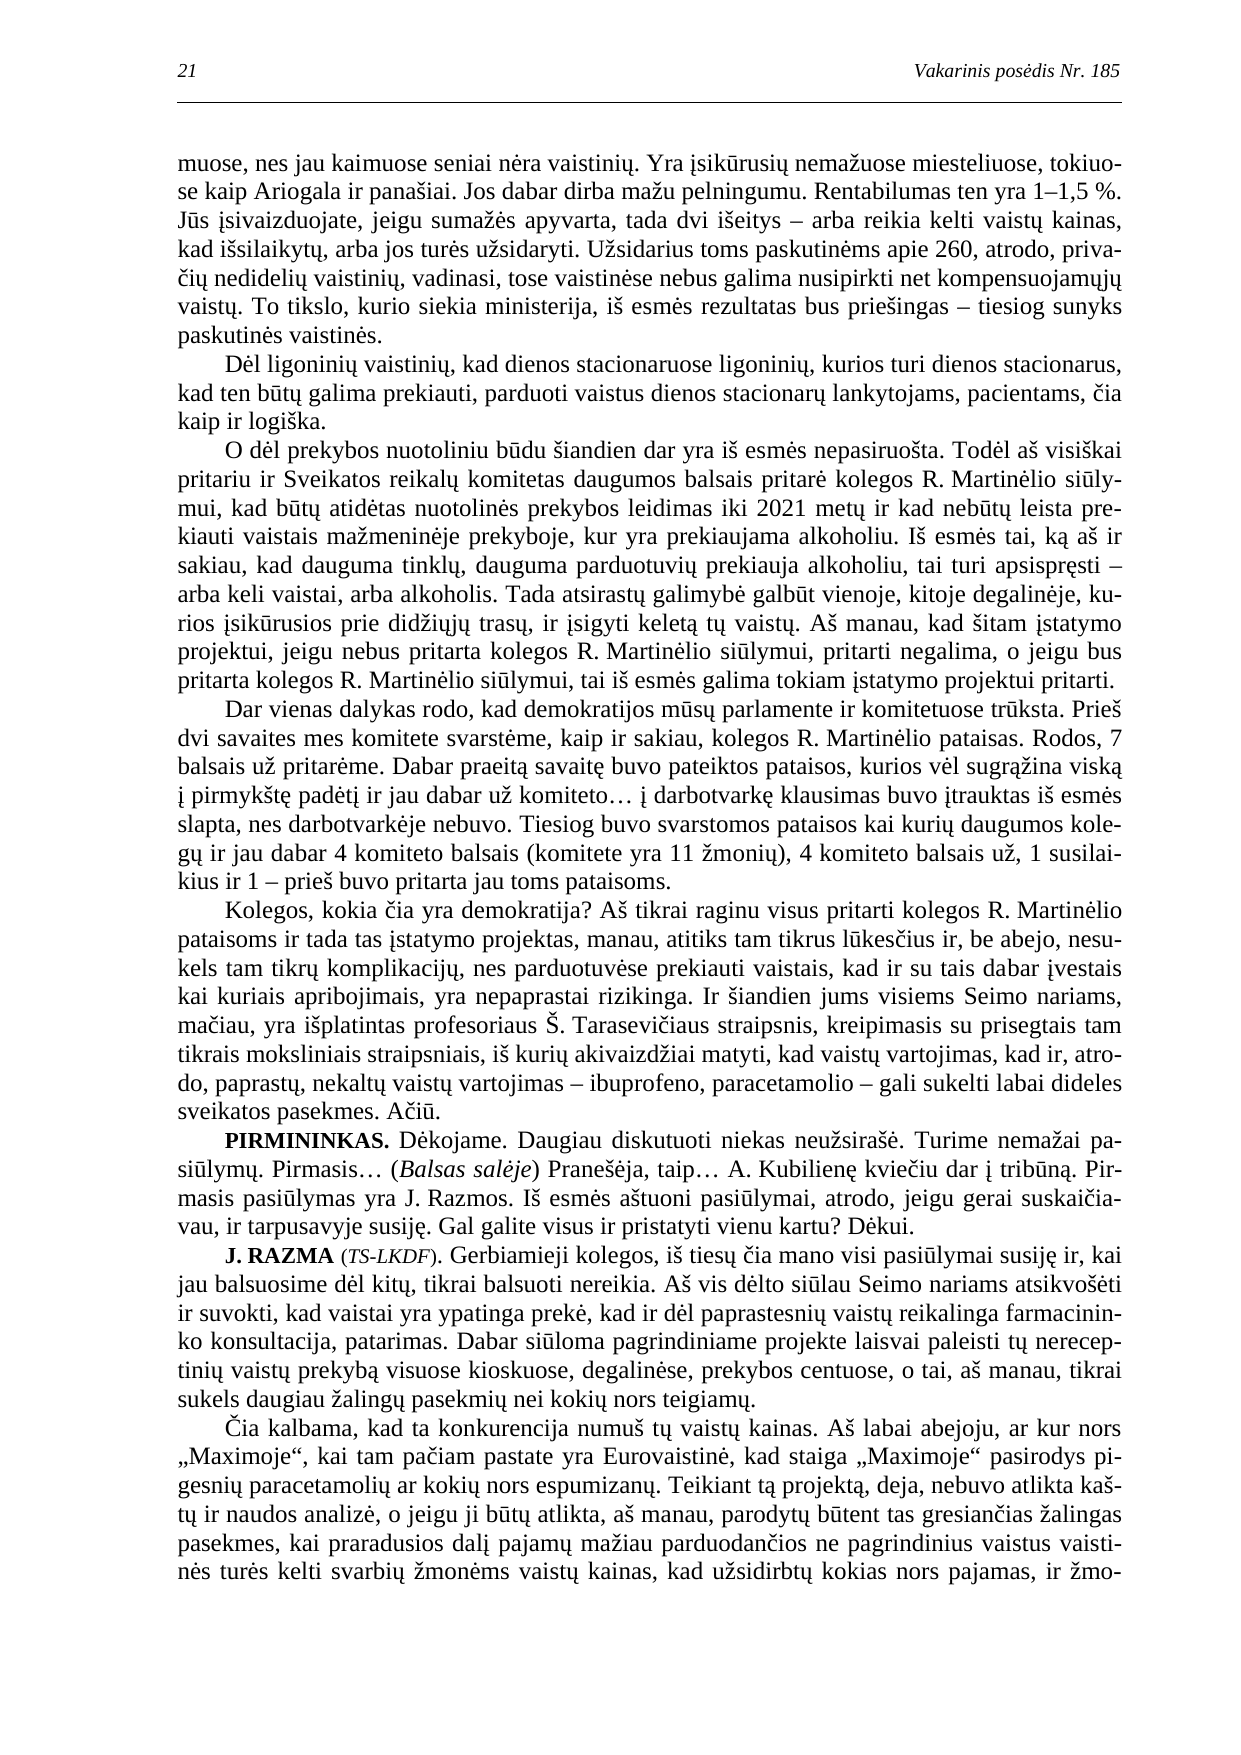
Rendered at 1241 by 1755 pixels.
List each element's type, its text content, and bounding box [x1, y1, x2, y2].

text Dar vie­nas da­ly­kas ro­do, kad de­mo­kra­tijos mū­sų par­la­men­te ir ko­mi­te­tuo­se trūks­ta. Prieš dvi sa­vai­tes mes ko­mi­te­te svars­tė­me, kaip ir sa­kiau, ko­le­gos R. Mar­ti­nė­lio pa­tai­sas. Ro­dos, 7 bal­sais už pri­ta­rė­me. Da­bar pra­ei­tą sa­vai­tę bu­vo pa­teik­tos pa­tai­sos, ku­rios vėl su­grą­ži­na vis­ką į pir­mykš­tę pa­dė­tį ir jau da­bar už ko­mi­te­to… į dar­bo­tvarkę klau­si­mas bu­vo įtrauk­tas iš es­mės slap­ta, nes dar­bo­tvarkėje ne­bu­vo. Tie­siog bu­vo svars­to­mos pa­tai­sos kai ku­rių dau­gu­mos ko­le­gų ir jau da­bar 4 ko­mi­te­to bal­sais (ko­mi­te­te yra 11 žmo­nių), 4 ko­mi­te­to bal­sais už, 1 su­si­lai­kius ir 1 – prieš bu­vo pri­tar­ta jau toms pa­tai­soms. [177, 694, 1122, 895]
text Dėl li­go­ni­nių vais­ti­nių, kad die­nos sta­cio­na­ruo­se li­go­ni­nių, ku­rios tu­ri die­nos sta­cio­na­rus, kad ten bū­tų ga­li­ma pre­kiau­ti, par­duo­ti vais­tus die­nos sta­cio­na­rų lan­ky­to­jams, pa­cien­tams, čia kaip ir lo­giš­ka. [177, 349, 1122, 435]
text Ko­le­gos, ko­kia čia yra de­mo­kra­tija? Aš tik­rai ra­gi­nu vi­sus pri­tar­ti ko­le­gos R. Mar­ti­nė­lio pa­tai­soms ir ta­da tas įsta­ty­mo pro­jek­tas, ma­nau, ati­tiks tam tik­rus lū­kes­čius ir, be abe­jo, ne­su­kels tam tik­rų kom­pli­ka­ci­jų, nes par­duo­tu­vė­se pre­kiau­ti vais­tais, kad ir su tais da­bar įves­tais kai ku­riais ap­ri­bo­ji­mais, yra ne­pa­pras­tai ri­zi­kin­ga. Ir šian­dien jums vi­siems Sei­mo na­riams, ma­čiau, yra iš­pla­tin­tas pro­fe­so­riaus Š. Ta­ra­se­vi­čiaus straips­nis, krei­pi­ma­sis su pri­seg­tais tam tik­rais moks­li­niais straips­niais, iš ku­rių aki­vaiz­džiai ma­ty­ti, kad vais­tų var­to­ji­mas, kad ir, at­ro­do, pa­pras­tų, ne­kal­tų vais­tų var­to­ji­mas – ibup­ro­fe­no, pa­ra­ce­ta­mo­lio – ga­li su­kel­ti la­bai di­de­les svei­ka­tos pa­sek­mes. Ačiū. [177, 895, 1122, 1125]
text O dėl pre­ky­bos nuo­to­li­niu bū­du šian­dien dar yra iš es­mės ne­pa­si­ruoš­ta. To­dėl aš vi­siš­kai pri­ta­riu ir Svei­ka­tos rei­ka­lų ko­mi­te­tas dau­gu­mos bal­sais pri­ta­rė ko­le­gos R. Mar­ti­nė­lio siū­ly­mui, kad bū­tų ati­dė­tas nuo­to­li­nės pre­ky­bos lei­di­mas iki 2021 me­tų ir kad ne­bū­tų leis­ta pre­kiau­ti vais­tais maž­me­ni­nė­je pre­ky­bo­je, kur yra pre­kiau­ja­ma al­ko­ho­liu. Iš es­mės tai, ką aš ir sa­kiau, kad dau­gu­ma tin­klų, dau­gu­ma par­duo­tu­vių pre­kiau­ja al­ko­ho­liu, tai tu­ri ap­si­spręs­ti – ar­ba ke­li vais­tai, ar­ba al­ko­ho­lis. Ta­da at­si­ras­tų ga­li­my­bė gal­būt vie­no­je, ki­to­je de­ga­li­nė­je, ku­rios įsi­kū­ru­sios prie di­džių­jų tra­sų, ir įsi­gy­ti ke­le­tą tų vais­tų. Aš ma­nau, kad ši­tam įsta­ty­mo pro­jek­tui, jei­gu ne­bus pri­tar­ta ko­le­gos R. Mar­ti­nė­lio siū­ly­mui, pri­tar­ti ne­ga­li­ma, o jei­gu bus pri­tar­ta ko­le­gos R. Mar­ti­nė­lio siū­ly­mui, tai iš es­mės ga­li­ma to­kiam įsta­ty­mo pro­jek­tui pri­tar­ti. [177, 435, 1122, 694]
text Čia kal­ba­ma, kad ta kon­ku­ren­ci­ja nu­muš tų vais­tų kai­nas. Aš la­bai abe­jo­ju, ar kur nors „Ma­xi­mo­je“, kai tam pa­čiam pa­sta­te yra Eu­ro­vais­ti­nė, kad stai­ga „Ma­xi­mo­je“ pa­si­ro­dys pi­ges­nių pa­ra­ce­ta­mo­lių ar ko­kių nors es­pu­mi­za­nų. Tei­kiant tą pro­jek­tą, de­ja, ne­bu­vo at­lik­ta kaš­tų ir nau­dos ana­li­zė, o jei­gu ji bū­tų at­lik­ta, aš ma­nau, pa­ro­dy­tų bū­tent tas gre­sian­čias ža­lin­gas pa­sek­mes, kai pra­ra­du­sios da­lį pa­ja­mų ma­žiau par­duo­dan­čios ne pa­grin­di­nius vais­tus vais­ti­nės tu­rės kel­ti svar­bių žmo­nėms vais­tų kai­nas, kad už­si­dirb­tų ko­kias nors pa­ja­mas, ir žmo­ [177, 1413, 1122, 1585]
text muo­se, nes jau kai­muo­se se­niai nė­ra vais­ti­nių. Yra įsi­kū­ru­sių ne­ma­žuo­se mies­te­liuo­se, to­kiuo­se kaip Ario­ga­la ir pa­na­šiai. Jos da­bar dir­ba ma­žu pel­nin­gu­mu. Ren­ta­bi­lu­mas ten yra 1–1,5 %. Jūs įsi­vaiz­duo­ja­te, jei­gu su­ma­žės apy­var­ta, ta­da dvi iš­ei­tys – ar­ba rei­kia kel­ti vais­tų kai­nas, kad iš­si­lai­ky­tų, ar­ba jos tu­rės už­si­da­ry­ti. Už­si­da­rius toms pas­ku­ti­nėms apie 260, at­ro­do, pri­va­čių ne­di­de­lių vais­ti­nių, va­di­na­si, to­se vais­ti­nė­se ne­bus ga­li­ma nu­si­pirk­ti net kom­pen­suo­ja­mų­jų vais­tų. To tiks­lo, ku­rio sie­kia mi­nis­te­ri­ja, iš es­mės re­zul­ta­tas bus prie­šin­gas – tie­siog su­nyks pas­ku­ti­nės vais­ti­nės. [177, 148, 1122, 349]
text PIRMININKAS. Dė­ko­ja­me. Dau­giau dis­ku­tuo­ti nie­kas ne­už­si­ra­šė. Tu­ri­me ne­ma­žai pa­siū­ly­mų. Pir­ma­sis… (Bal­sas sa­lė­je) Pra­ne­šė­ja, taip… A. Ku­bi­lie­nę kvie­čiu dar į tri­bū­ną. Pir­ma­sis pa­siū­ly­mas yra J. Raz­mos. Iš es­mės aš­tuo­ni pa­siū­ly­mai, at­ro­do, jei­gu ge­rai su­skai­čia­vau, ir tar­pu­sa­vy­je su­si­ję. Gal ga­li­te vi­sus ir pri­sta­ty­ti vie­nu kar­tu? Dė­kui. [177, 1125, 1122, 1240]
text J. RAZMA (TS-LKDF). Ger­bia­mie­ji ko­le­gos, iš tie­sų čia ma­no vi­si pa­siū­ly­mai su­si­ję ir, kai jau bal­suo­si­me dėl ki­tų, tik­rai bal­suo­ti ne­rei­kia. Aš vis dėl­to siū­lau Sei­mo na­riams at­si­kvo­šė­ti ir su­vok­ti, kad vais­tai yra ypa­tin­ga pre­kė, kad ir dėl pa­pras­tes­nių vais­tų rei­ka­lin­ga far­ma­ci­nin­ko kon­sul­ta­ci­ja, pa­ta­ri­mas. Da­bar siū­lo­ma pa­grin­di­nia­me pro­jek­te lais­vai pa­leis­ti tų ne­re­cep­tinių vais­tų pre­ky­bą vi­suo­se kios­kuo­se, de­ga­li­nė­se, pre­ky­bos cen­tuo­se, o tai, aš ma­nau, tik­rai su­kels dau­giau ža­lin­gų pa­sek­mių nei ko­kių nors tei­gia­mų. [177, 1240, 1122, 1413]
